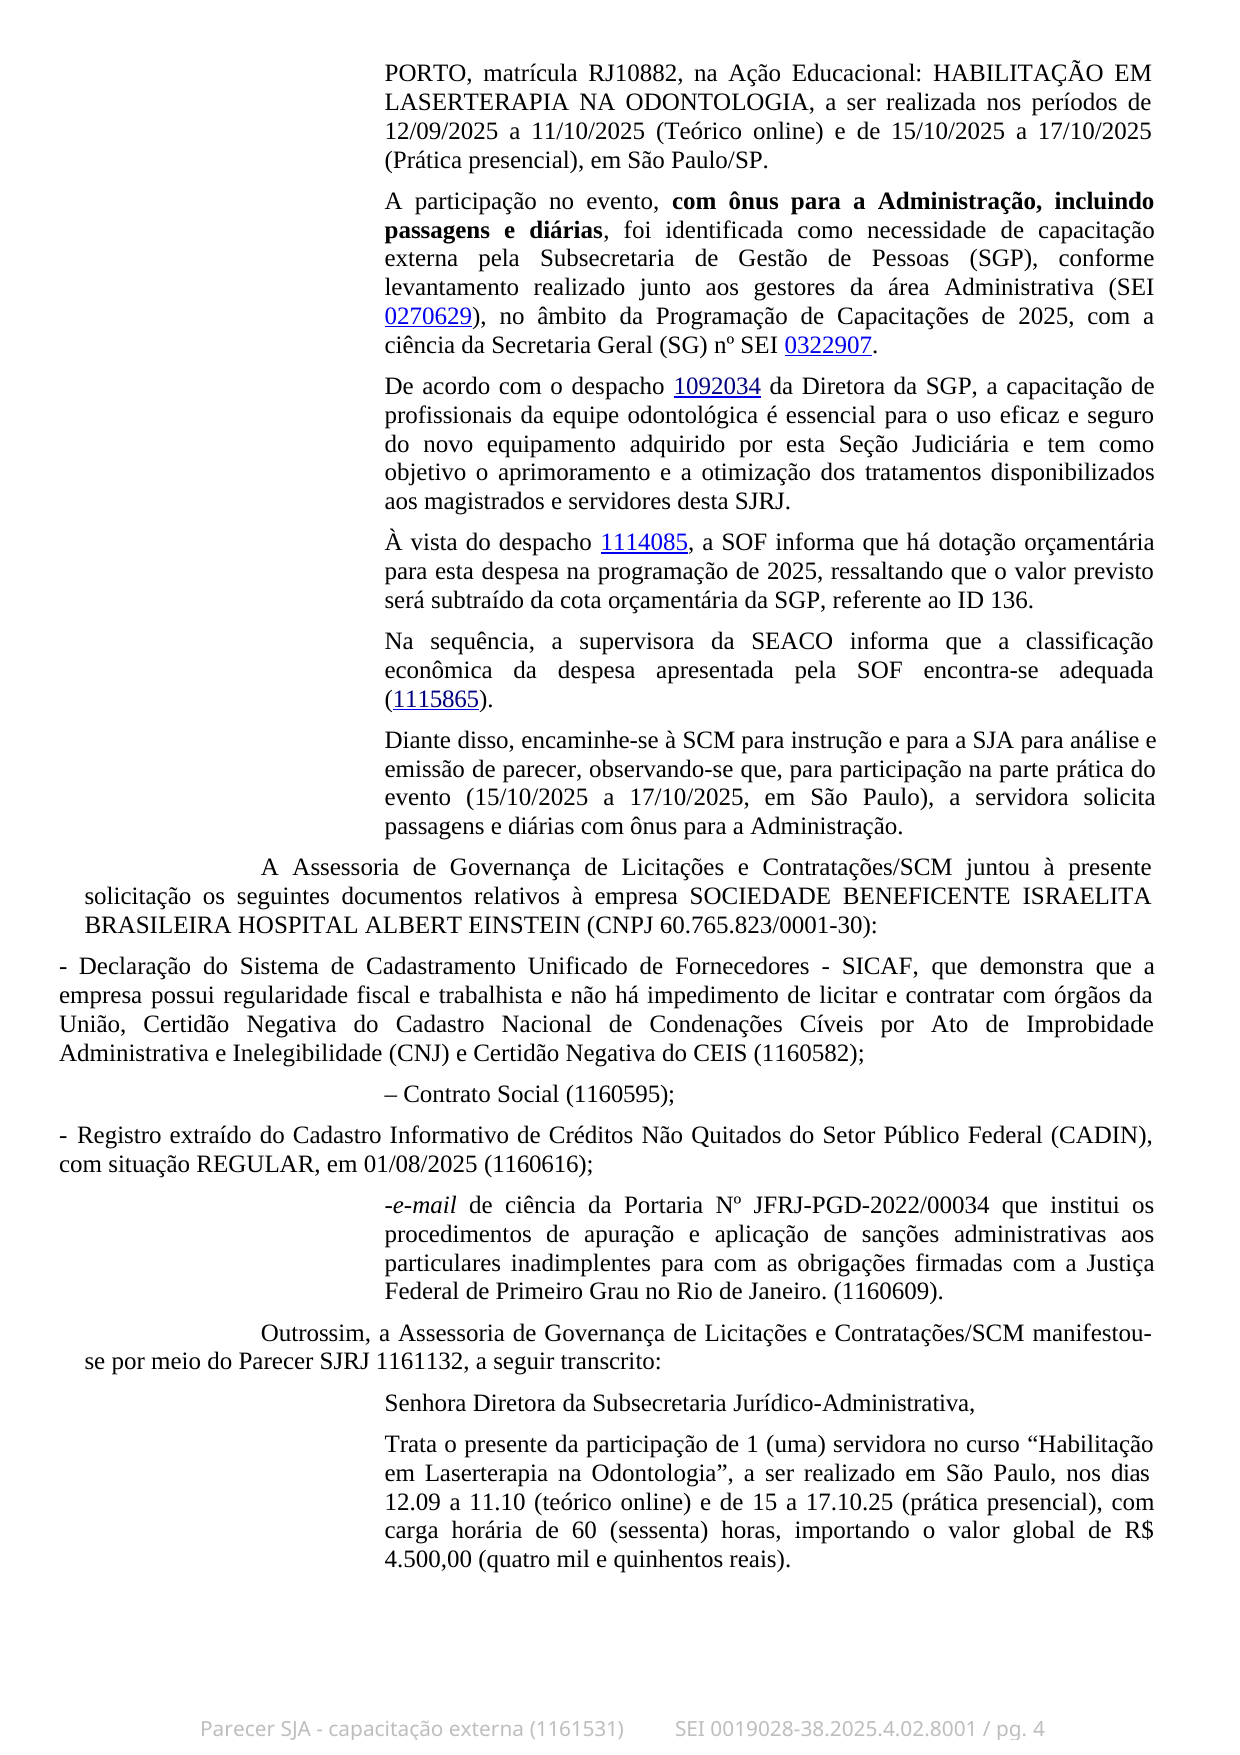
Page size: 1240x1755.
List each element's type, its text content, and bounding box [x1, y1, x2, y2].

text Trata o presente da participação de 1 (uma) servidora no curso “Habilitação em Laserterapia na Odontologia”, a ser realizado em São Paulo, nos dias [384, 1429, 1155, 1487]
text À vista do despacho 1114085, a SOF informa que há dotação orçamentária para esta despesa na programação de 2025, ressaltando que o valor previsto será subtraído da cota orçamentária da SGP, referente ao ID 136. [384, 527, 1155, 614]
text -e-mail de ciência da Portaria Nº JFRJ-PGD-2022/00034 que institui os procedimentos de apuração e aplicação de sanções administrativas aos particulares inadimplentes para com as obrigações firmadas com a Justiça Federal de Primeiro Grau no Rio de Janeiro. (1160609). [384, 1190, 1155, 1305]
list Declaração do Sistema de Cadastramento Unificado de Fornecedores - SICAF, que demonstra que a empresa possui regularidade fiscal e trabalhista e não há impedimento de licitar e contratar com órgãos da União, Certidão Negativa do Cadastro Nacional de Condenações Cíveis por Ato de Improbidade Administrativa e Inelegibilidade (CNJ) e Certidão Negativa do CEIS (1160582); [59, 951, 1155, 1066]
text Outrossim, a Assessoria de Governança de Licitações e Contratações/SCM manifestou- se por meio do Parecer SJRJ 1161132, a seguir transcrito: [84, 1318, 1153, 1375]
list Registro extraído do Cadastro Informativo de Créditos Não Quitados do Setor Público Federal (CADIN), com situação REGULAR, em 01/08/2025 (1160616); [59, 1120, 1154, 1178]
text PORTO, matrícula RJ10882, na Ação Educacional: HABILITAÇÃO EM LASERTERAPIA NA ODONTOLOGIA, a ser realizada nos períodos de 12/09/2025 a 11/10/2025 (Teórico online) e de 15/10/2025 a 17/10/2025 (Prática presencial), em São Paulo/SP. [384, 58, 1153, 173]
text De acordo com o despacho 1092034 da Diretora da SGP, a capacitação de profissionais da equipe odontológica é essencial para o uso eficaz e seguro do novo equipamento adquirido por esta Seção Judiciária e tem como objetivo o aprimoramento e a otimização dos tratamentos disponibilizados aos magistrados e servidores desta SJRJ. [384, 371, 1155, 515]
text Na sequência, a supervisora da SEACO informa que a classificação econômica da despesa apresentada pela SOF encontra-se adequada (1115865). [384, 626, 1154, 712]
text 12.09 a 11.10 (teórico online) e de 15 a 17.10.25 (prática presencial), com carga horária de 60 (sessenta) horas, importando o valor global de R$ 4.500,00 (quatro mil e quinhentos reais). [384, 1487, 1155, 1573]
text A participação no evento, com ônus para a Administração, incluindo passagens e diárias, foi identificada como necessidade de capacitação externa pela Subsecretaria de Gestão de Pessoas (SGP), conforme levantamento realizado junto aos gestores da área Administrativa (SEI 0270629), no âmbito da Programação de Capacitações de 2025, com a ciência da Secretaria Geral (SG) nº SEI 0322907. [384, 186, 1155, 358]
text Senhora Diretora da Subsecretaria Jurídico-Administrativa, [384, 1388, 1181, 1417]
text A Assessoria de Governança de Licitações e Contratações/SCM juntou à presente solicitação os seguintes documentos relativos à empresa SOCIEDADE BENEFICENTE ISRAELITA BRASILEIRA HOSPITAL ALBERT EINSTEIN (CNPJ 60.765.823/0001-30): [84, 852, 1153, 939]
text Diante disso, encaminhe-se à SCM para instrução e para a SJA para análise e emissão de parecer, observando-se que, para participação na parte prática do evento (15/10/2025 a 17/10/2025, em São Paulo), a servidora solicita passagens e diárias com ônus para a Administração. [384, 725, 1157, 840]
text – Contrato Social (1160595); [384, 1079, 1181, 1108]
